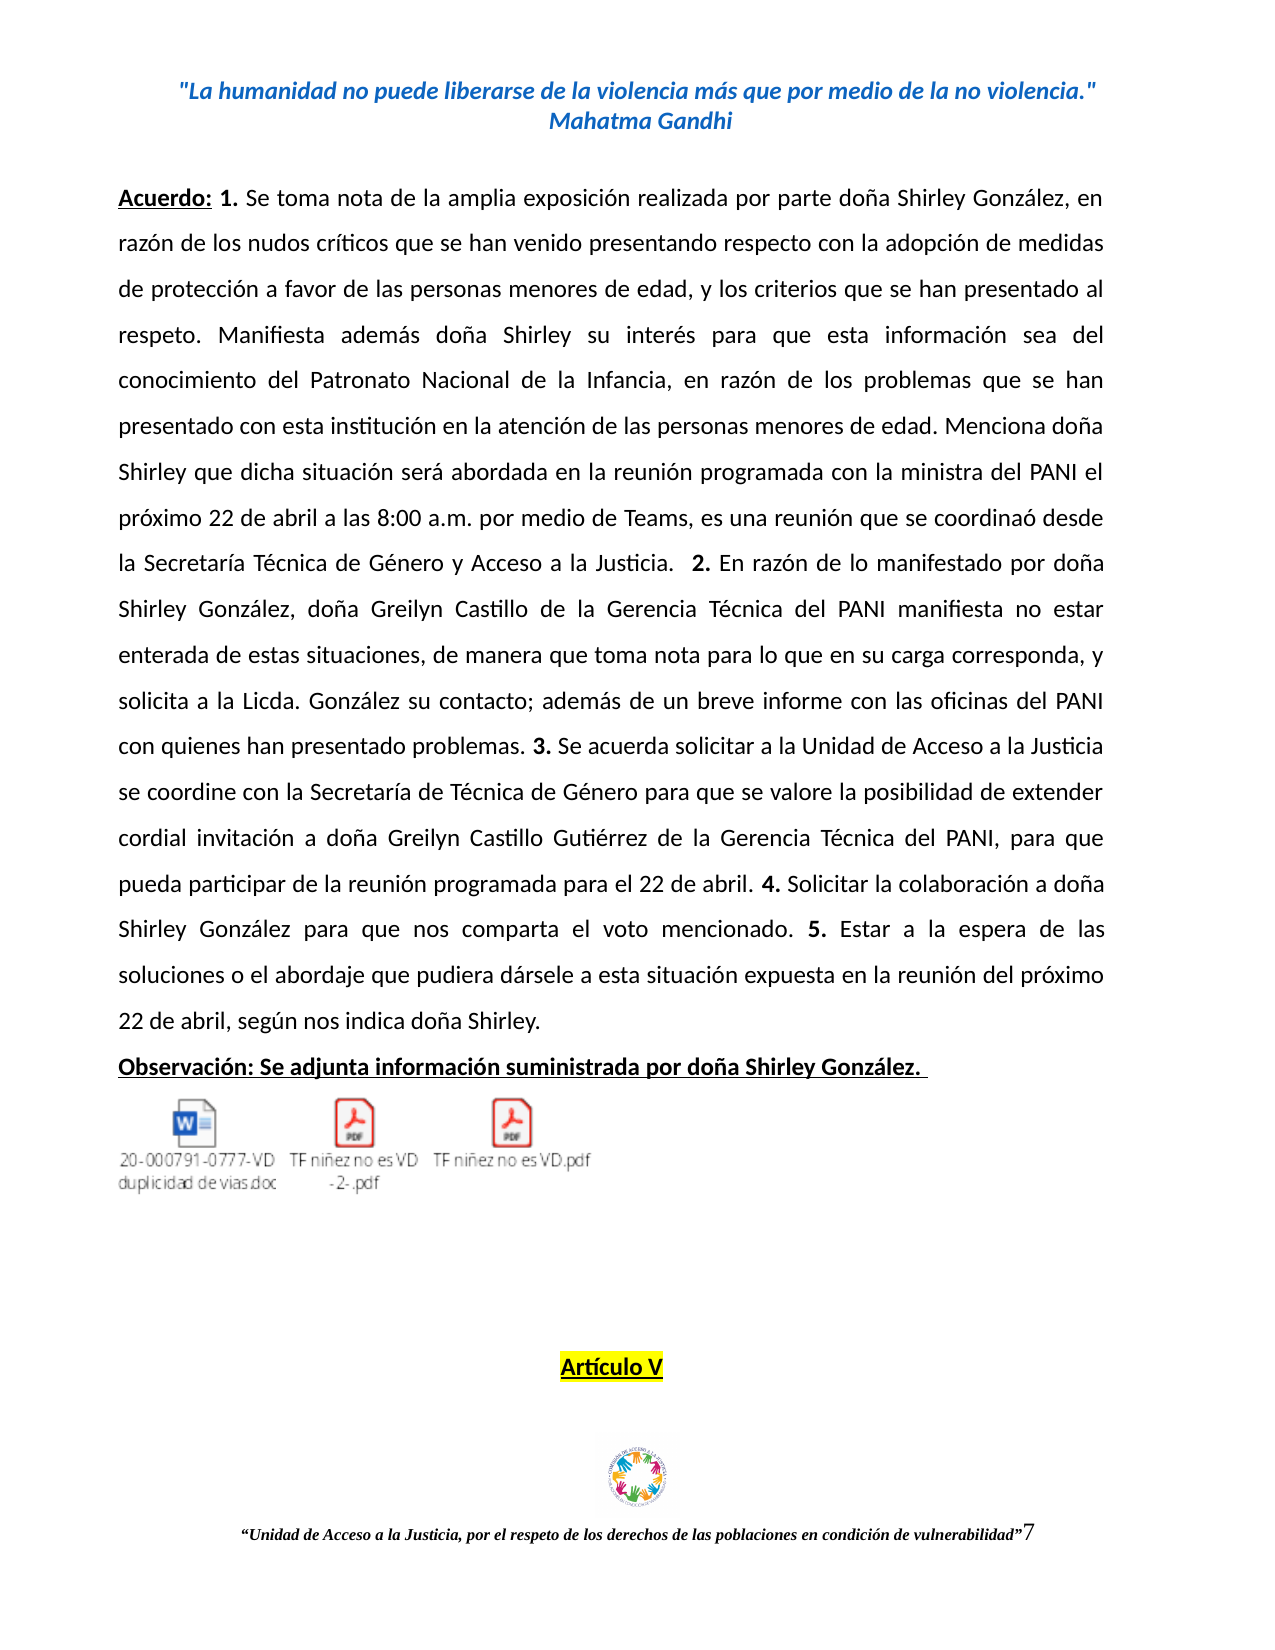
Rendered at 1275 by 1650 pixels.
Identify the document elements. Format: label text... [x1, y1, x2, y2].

text Observación: Se adjunta información suministrada por doña Shirley González. [118, 1051, 1105, 1081]
text Acuerdo: 1. Se toma nota de la amplia exposición realizada por parte doña Shirley González, en razón de los nudos críticos que se han venido presentando respecto con la adopción de medidas de protección a favor de las personas menores de edad, y los criterios que se han presentado al respeto. Manifiesta además doña Shirley su interés para que esta información sea del conocimiento del Patronato Nacional de la Infancia, en razón de los problemas que se han presentado con esta institución en la atención de las personas menores de edad. Menciona doña Shirley que dicha situación será abordada en la reunión programada con la ministra del PANI el próximo 22 de abril a las 8:00 a.m. por medio de Teams, es una reunión que se coordinaó desde la Secretaría Técnica de Género y Acceso a la Justicia. 2. En razón de lo manifestado por doña Shirley González, doña Greilyn Castillo de la Gerencia Técnica del PANI manifiesta no estar enterada de estas situaciones, de manera que toma nota para lo que en su carga corresponda, y solicita a la Licda. González su contacto; además de un breve informe con las oficinas del PANI con quienes han presentado problemas. 3. Se acuerda solicitar a la Unidad de Acceso a la Justicia se coordine con la Secretaría de Técnica de Género para que se valore la posibilidad de extender cordial invitación a doña Greilyn Castillo Gutiérrez de la Gerencia Técnica del PANI, para que pueda participar de la reunión programada para el 22 de abril. 4. Solicitar la colaboración a doña Shirley González para que nos comparta el voto mencionado. 5. Estar a la espera de las soluciones o el abordaje que pudiera dársele a esta situación expuesta en la reunión del próximo 22 de abril, según nos indica doña Shirley. [118, 182, 1105, 1035]
text "La humanidad no puede liberarse de la violencia más que por medio de la no violencia." Mahatma Gandhi [118, 75, 1157, 136]
text Artículo V [118, 1351, 1105, 1382]
